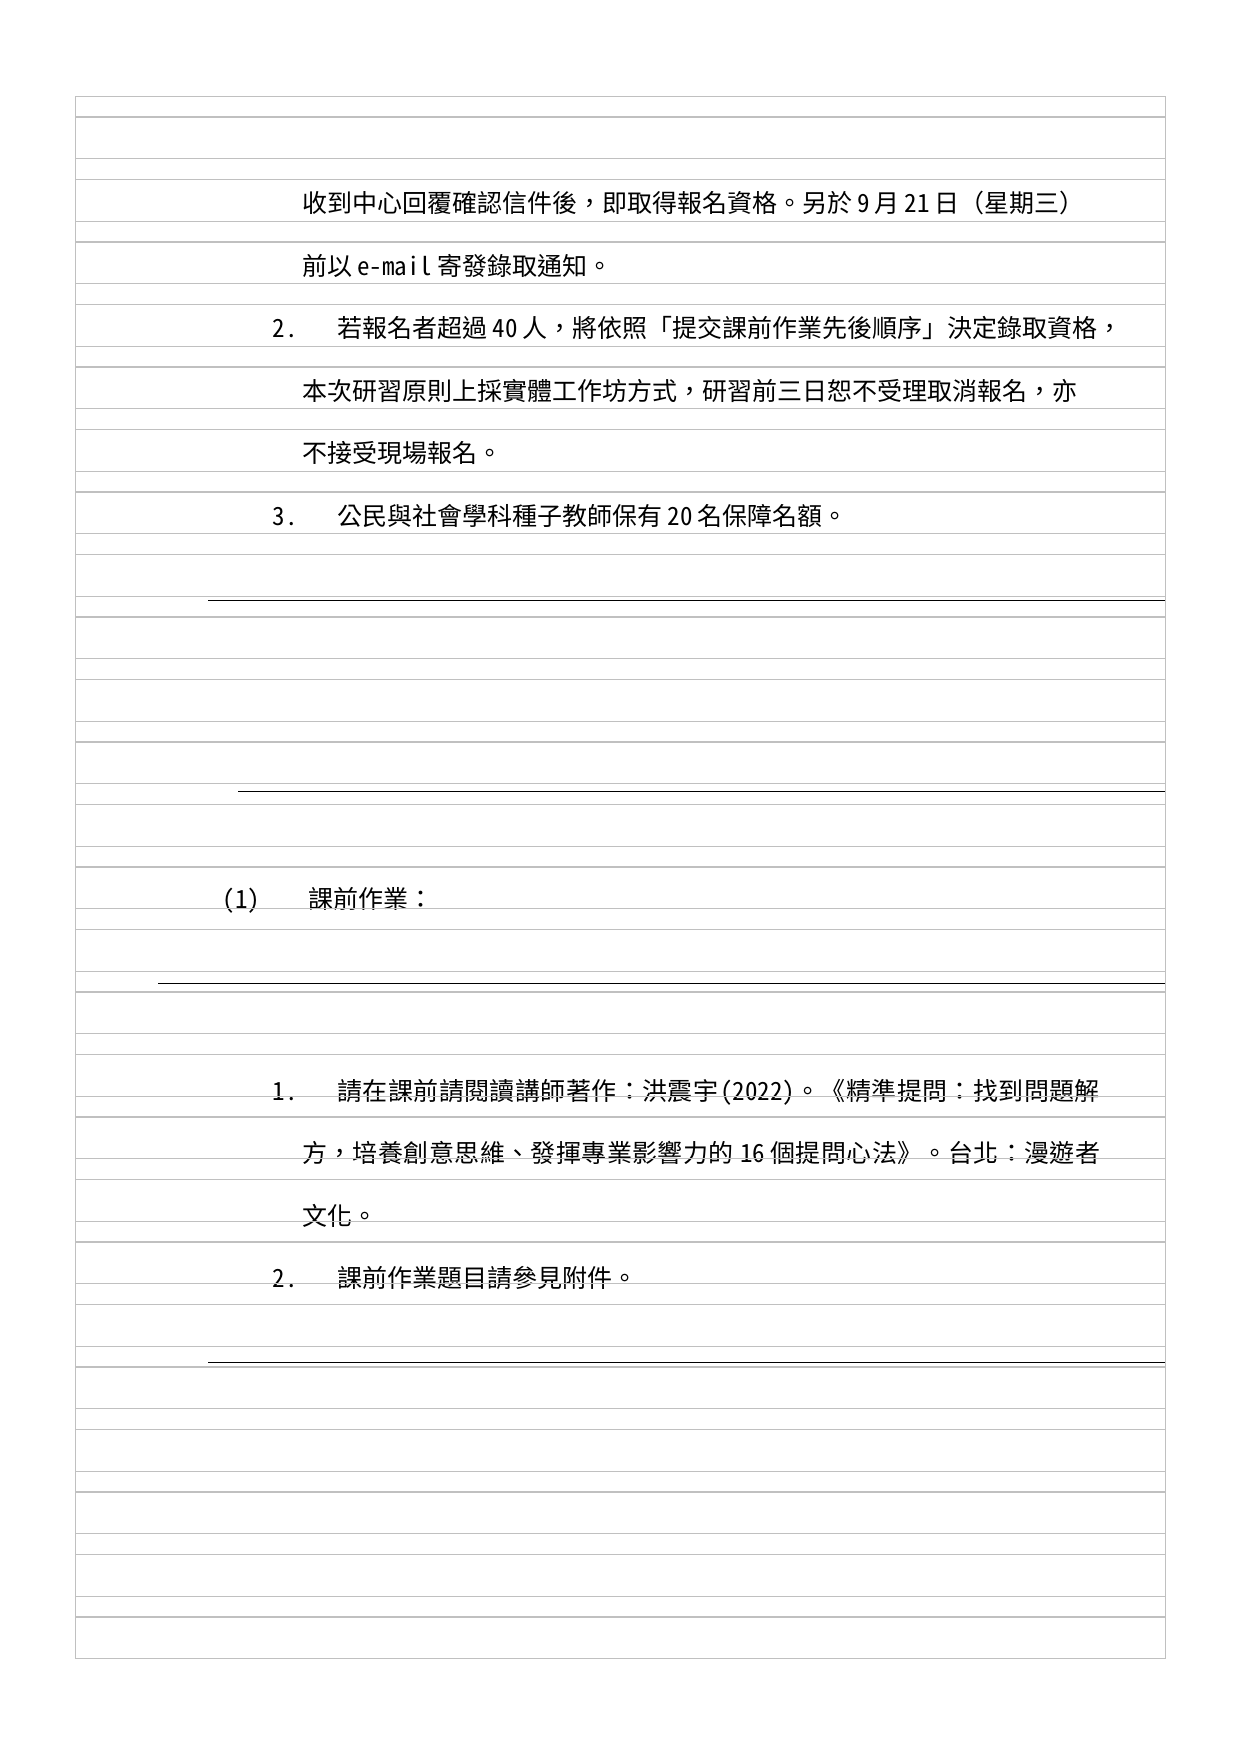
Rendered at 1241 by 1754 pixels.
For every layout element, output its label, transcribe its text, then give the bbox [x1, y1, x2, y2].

list 8月22日星期一開始報名，需於9月14日星期三前完成填寫課前作業、報名資料(google表單：https://forms.gle/JDRxwTbFkxb4yaWc6）。俟收到中心回覆確認信件後，即取得報名資格。另於9月21日（星期三）前以e-mail寄發錄取通知。 [208, 159, 1165, 179]
list 請在課前請閱讀講師著作：洪震宇(2022)。《精準提問：找到問題解方，培養創意思維、發揮專業影響力的16個提問心法》。台北：漫遊者文化。 [208, 1222, 1165, 1235]
list [208, 555, 1165, 596]
list [208, 473, 1165, 491]
list [208, 409, 1165, 429]
list 請在課前請閱讀講師著作：洪震宇(2022)。《精準提問：找到問題解方，培養創意思維、發揮專業影響力的16個提問心法》。台北：漫遊者文化。 [208, 1180, 1165, 1221]
list 課前作業： [158, 868, 1165, 908]
list 課前作業： [158, 792, 1165, 804]
list 請在課前請閱讀講師著作：洪震宇(2022)。《精準提問：找到問題解方，培養創意思維、發揮專業影響力的16個提問心法》。台北：漫遊者文化。 [208, 993, 1165, 1033]
list 課前作業： [158, 930, 1165, 971]
list 若報名者超過40人，將依照「提交課前作業先後順序」決定錄取資格， [208, 305, 1165, 346]
list 課前作業題目請參見附件。 [208, 1284, 1165, 1304]
list 課前作業題目請參見附件。 [208, 1305, 1165, 1346]
list [208, 347, 1165, 366]
list 課前作業： [158, 847, 1165, 866]
list 8月22日星期一開始報名，需於9月14日星期三前完成填寫課前作業、報名資料(google表單：https://forms.gle/JDRxwTbFkxb4yaWc6）。俟收到中心回覆確認信件後，即取得報名資格。另於9月21日（星期三）前以e-mail寄發錄取通知。 [208, 222, 1165, 241]
list [208, 285, 1165, 304]
list 請在課前請閱讀講師著作：洪震宇(2022)。《精準提問：找到問題解方，培養創意思維、發揮專業影響力的16個提問心法》。台北：漫遊者文化。 [208, 1097, 1165, 1116]
list 8月22日星期一開始報名，需於9月14日星期三前完成填寫課前作業、報名資料(google表單：https://forms.gle/JDRxwTbFkxb4yaWc6）。俟收到中心回覆確認信件後，即取得報名資格。另於9月21日（星期三）前以e-mail寄發錄取通知。 [208, 243, 1165, 283]
list 請在課前請閱讀講師著作：洪震宇(2022)。《精準提問：找到問題解方，培養創意思維、發揮專業影響力的16個提問心法》。台北：漫遊者文化。 [208, 1159, 1165, 1179]
list 本次研習原則上採實體工作坊方式，研習前三日恕不受理取消報名，亦 [208, 368, 1165, 408]
list 課前作業： [158, 972, 1165, 983]
list 8月22日星期一開始報名，需於9月14日星期三前完成填寫課前作業、報名資料(google表單：https://forms.gle/JDRxwTbFkxb4yaWc6）。俟收到中心回覆確認信件後，即取得報名資格。另於9月21日（星期三）前以e-mail寄發錄取通知。 [208, 180, 1165, 221]
list 課前作業題目請參見附件。 [208, 1347, 1165, 1362]
list 8月22日星期一開始報名，需於9月14日星期三前完成填寫課前作業、報名資料(google表單：https://forms.gle/JDRxwTbFkxb4yaWc6）。俟收到中心回覆確認信件後，即取得報名資格。另於9月21日（星期三）前以e-mail寄發錄取通知。 [208, 118, 1165, 158]
list 請在課前請閱讀講師著作：洪震宇(2022)。《精準提問：找到問題解方，培養創意思維、發揮專業影響力的16個提問心法》。台北：漫遊者文化。 [208, 983, 1165, 991]
list 課前作業： [158, 909, 1165, 929]
list [208, 534, 1165, 554]
list 課前作業題目請參見附件。 [208, 1243, 1165, 1283]
list 請在課前請閱讀講師著作：洪震宇(2022)。《精準提問：找到問題解方，培養創意思維、發揮專業影響力的16個提問心法》。台北：漫遊者文化。 [208, 1055, 1165, 1096]
list 不接受現場報名。 [208, 430, 1165, 471]
list 課前作業： [158, 805, 1165, 846]
list 公民與社會學科種子教師保有20名保障名額。 [208, 493, 1165, 533]
list 8月22日星期一開始報名，需於9月14日星期三前完成填寫課前作業、報名資料(google表單：https://forms.gle/JDRxwTbFkxb4yaWc6）。俟收到中心回覆確認信件後，即取得報名資格。另於9月21日（星期三）前以e-mail寄發錄取通知。 [208, 97, 1165, 116]
list 課前作業題目請參見附件。 [208, 1235, 1165, 1241]
list 請在課前請閱讀講師著作：洪震宇(2022)。《精準提問：找到問題解方，培養創意思維、發揮專業影響力的16個提問心法》。台北：漫遊者文化。 [208, 1034, 1165, 1054]
list 請在課前請閱讀講師著作：洪震宇(2022)。《精準提問：找到問題解方，培養創意思維、發揮專業影響力的16個提問心法》。台北：漫遊者文化。 [208, 1118, 1165, 1158]
